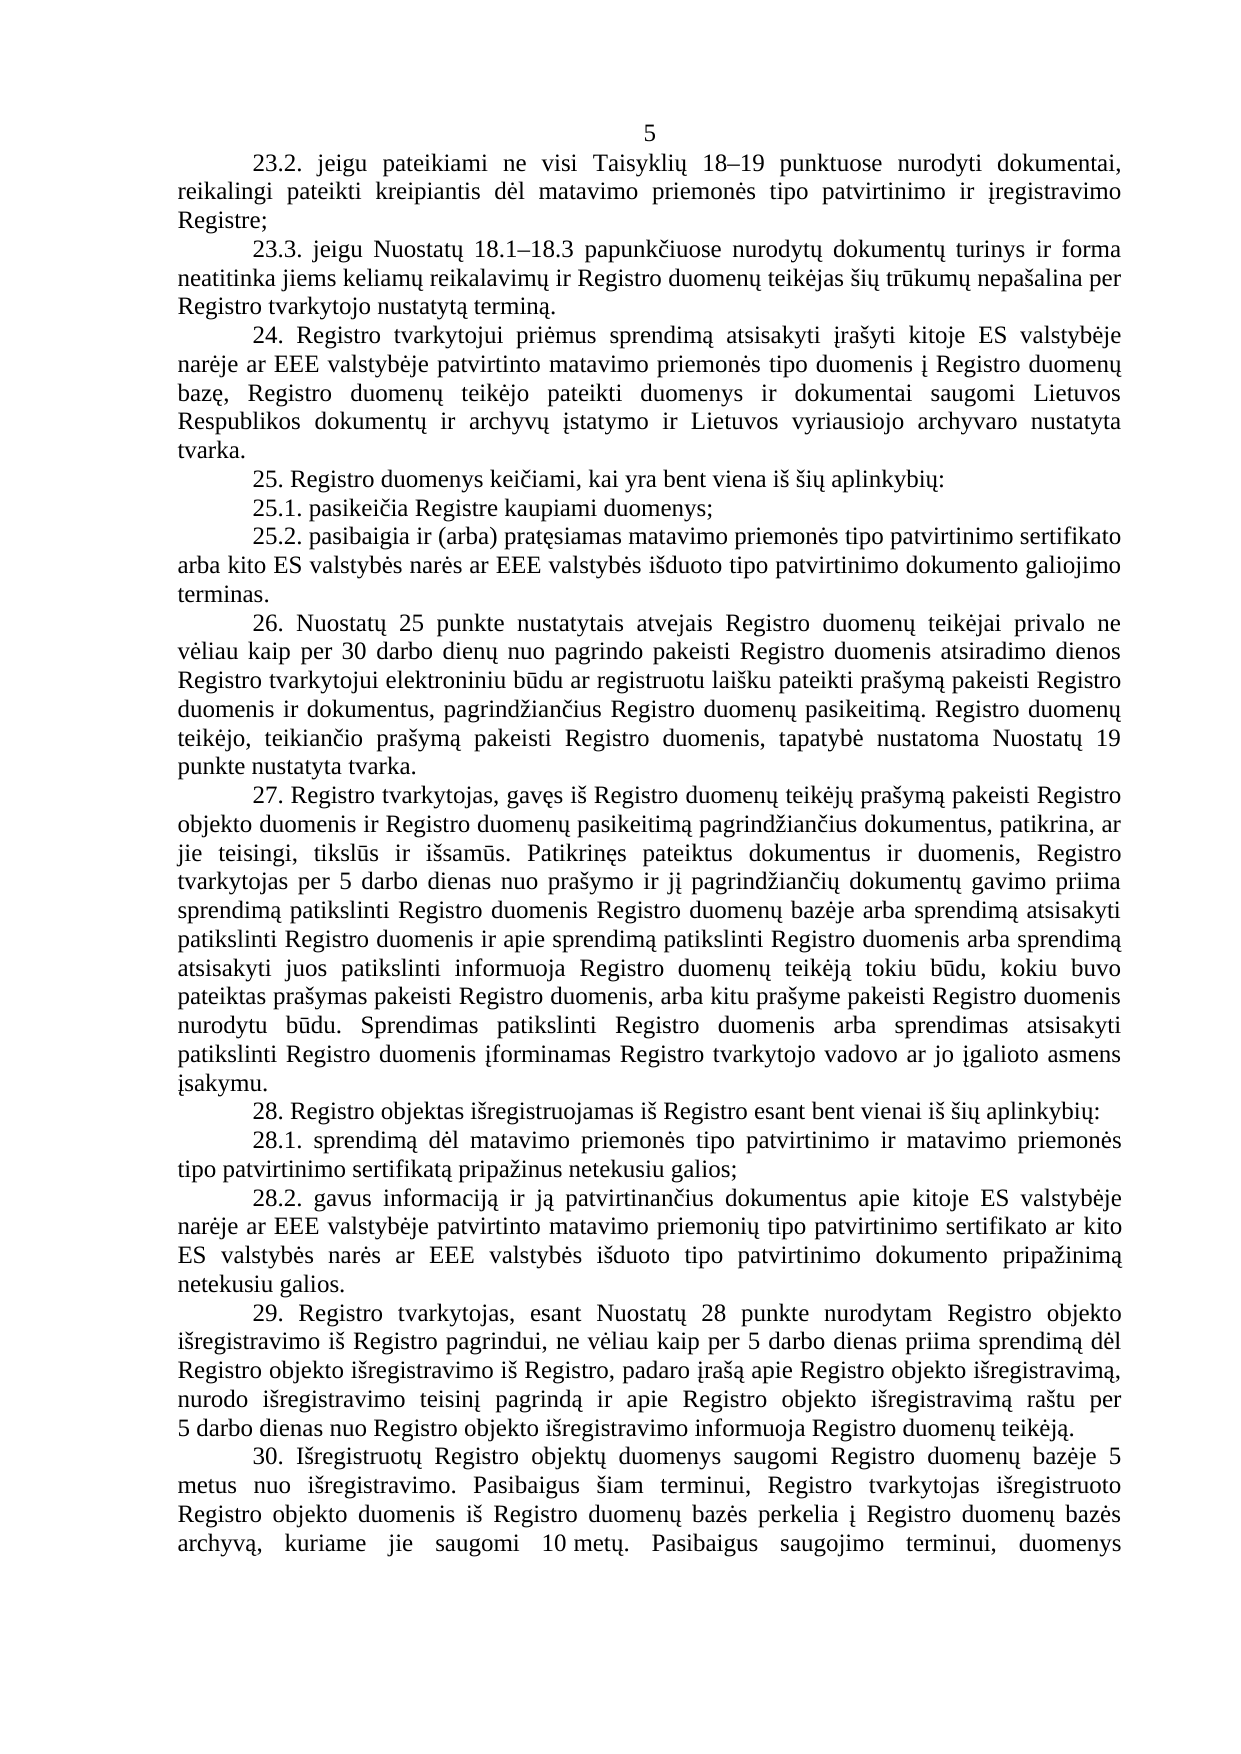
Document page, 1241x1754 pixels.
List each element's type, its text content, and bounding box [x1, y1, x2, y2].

text 27. Registro tvarkytojas, gavęs iš Registro duomenų teikėjų prašymą pakeisti Registro objekto duomenis ir Registro duomenų pasikeitimą pagrindžiančius dokumentus, patikrina, ar jie teisingi, tikslūs ir išsamūs. Patikrinęs pateiktus dokumentus ir duomenis, Registro tvarkytojas per 5 darbo dienas nuo prašymo ir jį pagrindžiančių dokumentų gavimo priima sprendimą patikslinti Registro duomenis Registro duomenų bazėje arba sprendimą atsisakyti patikslinti Registro duomenis ir apie sprendimą patikslinti Registro duomenis arba sprendimą atsisakyti juos patikslinti informuoja Registro duomenų teikėją tokiu būdu, kokiu buvo pateiktas prašymas pakeisti Registro duomenis, arba kitu prašyme pakeisti Registro duomenis nurodytu būdu. Sprendimas patikslinti Registro duomenis arba sprendimas atsisakyti patikslinti Registro duomenis įforminamas Registro tvarkytojo vadovo ar jo įgalioto asmens įsakymu. [177, 780, 1122, 1096]
text 23.3. jeigu Nuostatų 18.1–18.3 papunkčiuose nurodytų dokumentų turinys ir forma neatitinka jiems keliamų reikalavimų ir Registro duomenų teikėjas šių trūkumų nepašalina per Registro tvarkytojo nustatytą terminą. [177, 234, 1122, 320]
text 26. Nuostatų 25 punkte nustatytais atvejais Registro duomenų teikėjai privalo ne vėliau kaip per 30 darbo dienų nuo pagrindo pakeisti Registro duomenis atsiradimo dienos Registro tvarkytojui elektroniniu būdu ar registruotu laišku pateikti prašymą pakeisti Registro duomenis ir dokumentus, pagrindžiančius Registro duomenų pasikeitimą. Registro duomenų teikėjo, teikiančio prašymą pakeisti Registro duomenis, tapatybė nustatoma Nuostatų 19 punkte nustatyta tvarka. [177, 608, 1122, 780]
text 25.1. pasikeičia Registre kaupiami duomenys; [177, 493, 1122, 521]
text 25. Registro duomenys keičiami, kai yra bent viena iš šių aplinkybių: [177, 464, 1122, 493]
text 30. Išregistruotų Registro objektų duomenys saugomi Registro duomenų bazėje 5 metus nuo išregistravimo. Pasibaigus šiam terminui, Registro tvarkytojas išregistruoto Registro objekto duomenis iš Registro duomenų bazės perkelia į Registro duomenų bazės archyvą, kuriame jie saugomi 10 metų. Pasibaigus saugojimo terminui, duomenys [177, 1441, 1122, 1556]
text 28. Registro objektas išregistruojamas iš Registro esant bent vienai iš šių aplinkybių: [177, 1096, 1122, 1125]
text 24. Registro tvarkytojui priėmus sprendimą atsisakyti įrašyti kitoje ES valstybėje narėje ar EEE valstybėje patvirtinto matavimo priemonės tipo duomenis į Registro duomenų bazę, Registro duomenų teikėjo pateikti duomenys ir dokumentai saugomi Lietuvos Respublikos dokumentų ir archyvų įstatymo ir Lietuvos vyriausiojo archyvaro nustatyta tvarka. [177, 320, 1122, 464]
text 28.2. gavus informaciją ir ją patvirtinančius dokumentus apie kitoje ES valstybėje narėje ar EEE valstybėje patvirtinto matavimo priemonių tipo patvirtinimo sertifikato ar kito ES valstybės narės ar EEE valstybės išduoto tipo patvirtinimo dokumento pripažinimą netekusiu galios. [177, 1183, 1122, 1298]
text 25.2. pasibaigia ir (arba) pratęsiamas matavimo priemonės tipo patvirtinimo sertifikato arba kito ES valstybės narės ar EEE valstybės išduoto tipo patvirtinimo dokumento galiojimo terminas. [177, 521, 1122, 608]
text 28.1. sprendimą dėl matavimo priemonės tipo patvirtinimo ir matavimo priemonės tipo patvirtinimo sertifikatą pripažinus netekusiu galios; [177, 1125, 1122, 1183]
text 23.2. jeigu pateikiami ne visi Taisyklių 18–19 punktuose nurodyti dokumentai, reikalingi pateikti kreipiantis dėl matavimo priemonės tipo patvirtinimo ir įregistravimo Registre; [177, 148, 1122, 234]
text 29. Registro tvarkytojas, esant Nuostatų 28 punkte nurodytam Registro objekto išregistravimo iš Registro pagrindui, ne vėliau kaip per 5 darbo dienas priima sprendimą dėl Registro objekto išregistravimo iš Registro, padaro įrašą apie Registro objekto išregistravimą, nurodo išregistravimo teisinį pagrindą ir apie Registro objekto išregistravimą raštu per 5 darbo dienas nuo Registro objekto išregistravimo informuoja Registro duomenų teikėją. [177, 1298, 1122, 1441]
